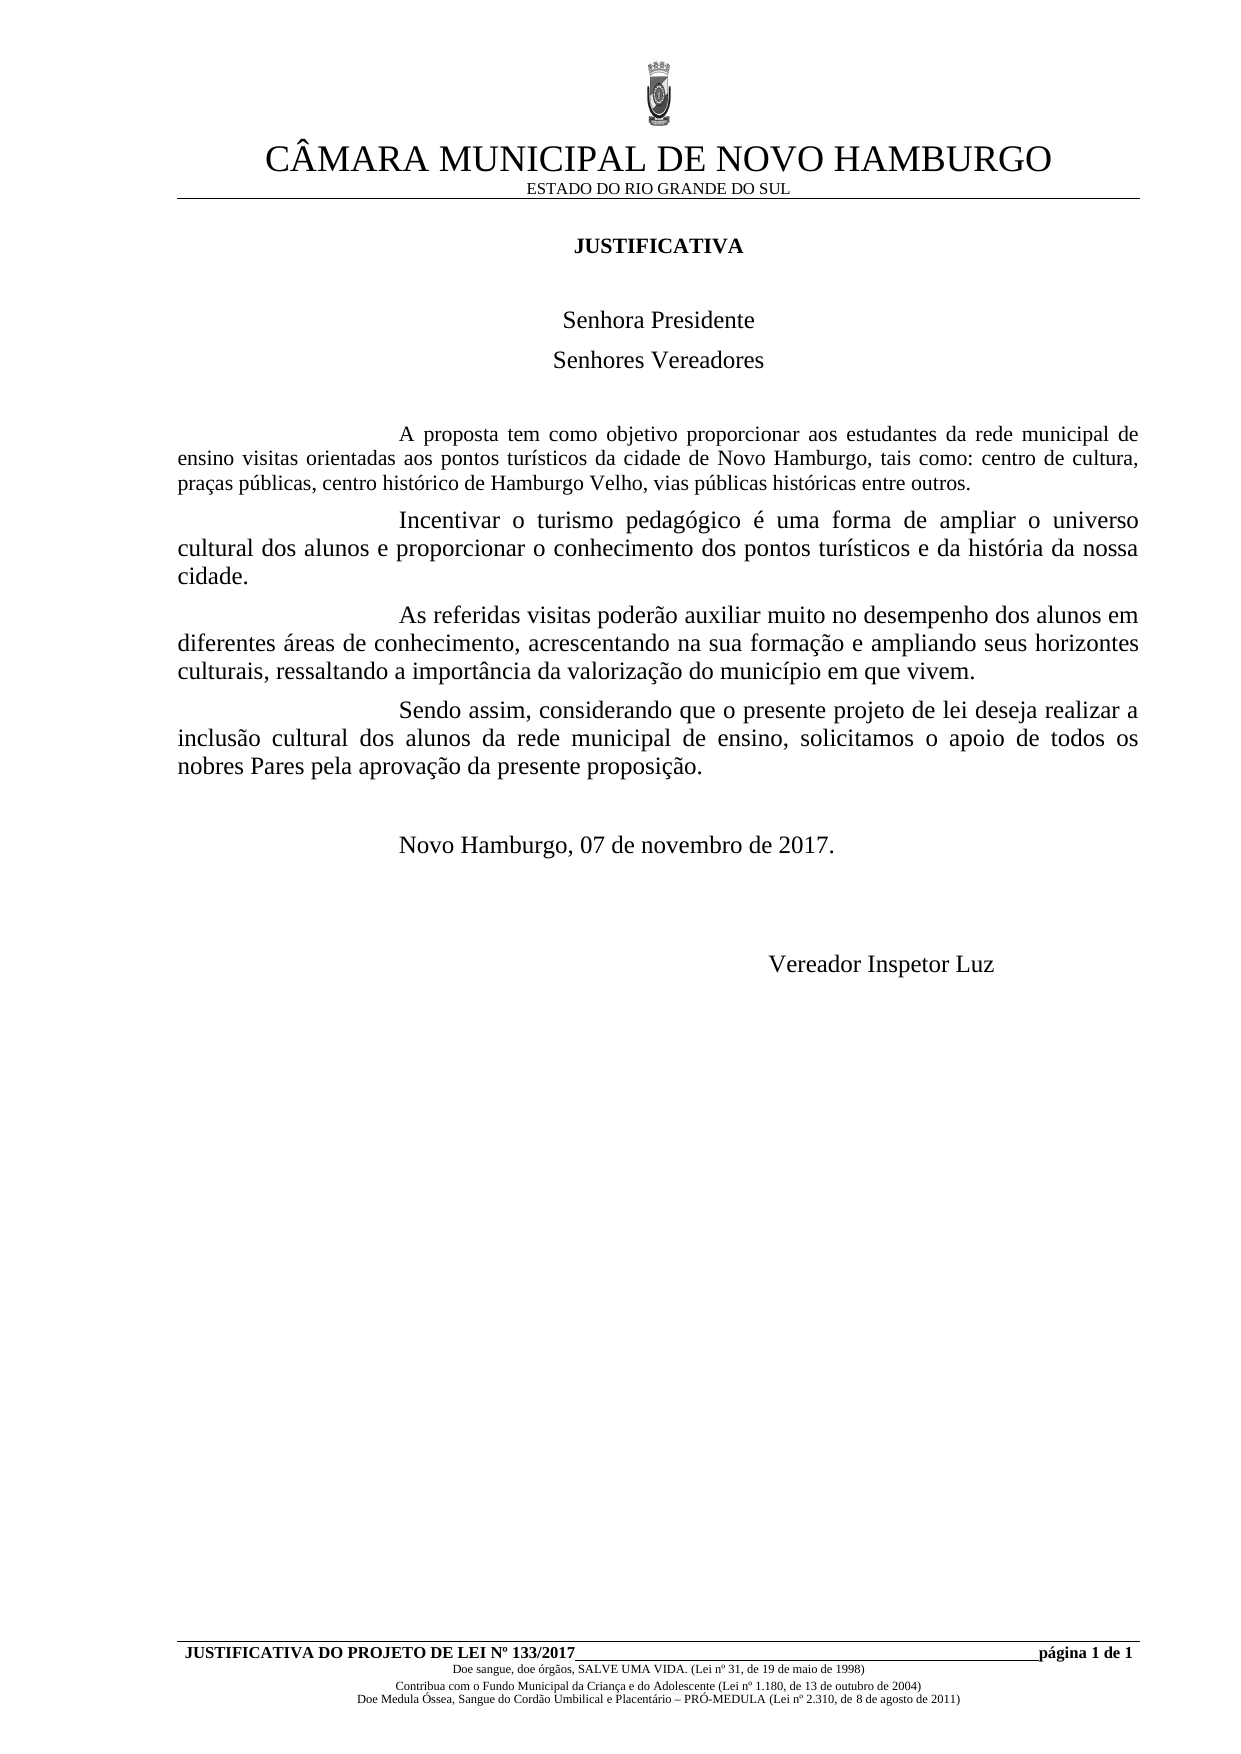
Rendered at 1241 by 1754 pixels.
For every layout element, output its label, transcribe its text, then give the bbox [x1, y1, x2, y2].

text As referidas visitas poderão auxiliar muito no desempenho dos alunos em diferentes áreas de conhecimento, acrescentando na sua formação e ampliando seus horizontes culturais, ressaltando a importância da valorização do município em que vivem. [177, 602, 1140, 685]
text Incentivar o turismo pedagógico é uma forma de ampliar o universo cultural dos alunos e proporcionar o conhecimento dos pontos turísticos e da história da nossa cidade. [177, 507, 1140, 590]
text Vereador Inspetor Luz [177, 950, 1140, 978]
text Novo Hamburgo, 07 de novembro de 2017. [177, 831, 1140, 859]
text Senhora Presidente [177, 307, 1140, 334]
text JUSTIFICATIVA [177, 234, 1140, 258]
text Sendo assim, considerando que o presente projeto de lei deseja realizar a inclusão cultural dos alunos da rede municipal de ensino, solicitamos o apoio de todos os nobres Pares pela aprovação da presente proposição. [177, 697, 1140, 780]
text Senhores Vereadores [177, 346, 1140, 374]
text A proposta tem como objetivo proporcionar aos estudantes da rede municipal de ensino visitas orientadas aos pontos turísticos da cidade de Novo Hamburgo, tais como: centro de cultura, praças públicas, centro histórico de Hamburgo Velho, vias públicas históricas entre outros. [177, 422, 1140, 495]
